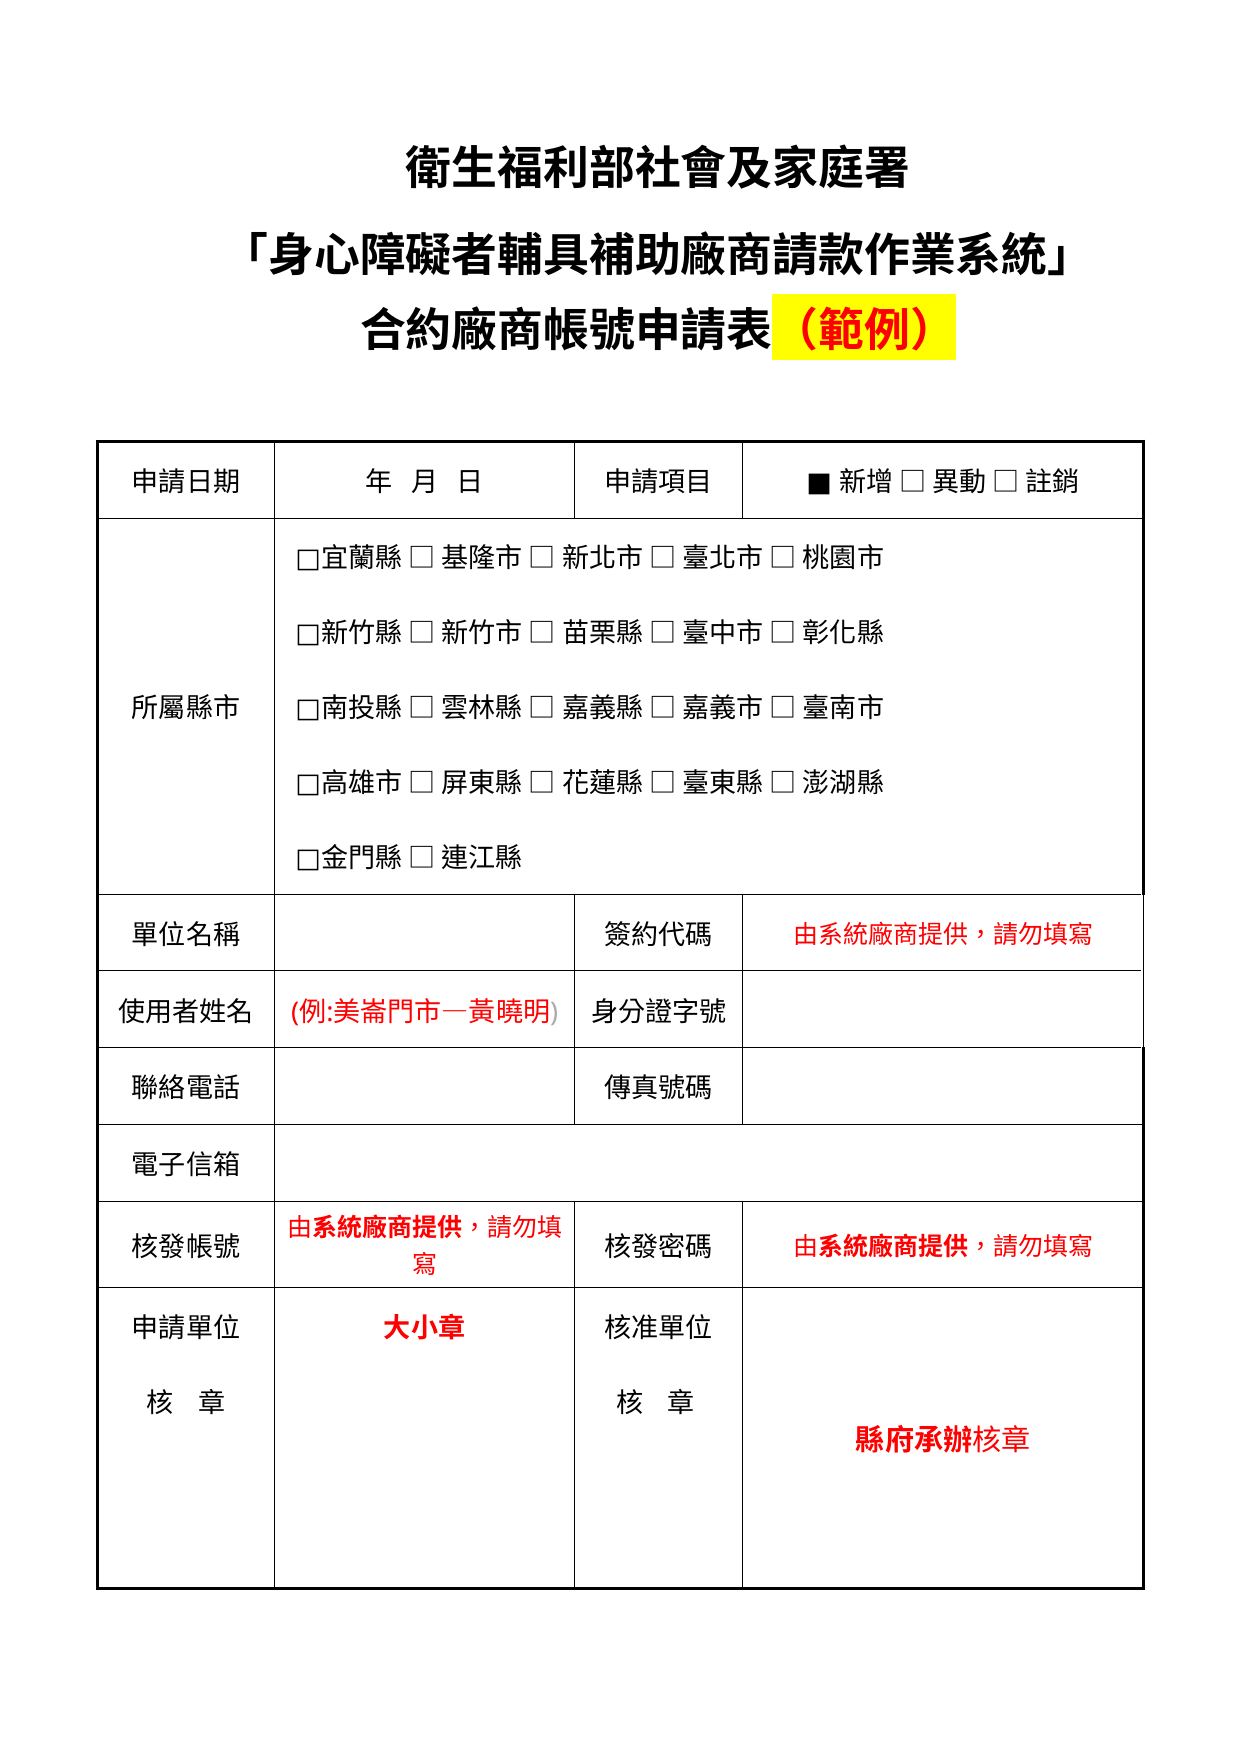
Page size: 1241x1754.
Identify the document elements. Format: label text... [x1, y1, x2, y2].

table_cell [743, 1047, 1142, 1124]
table_cell (例:美崙門市—黃曉明) [275, 971, 574, 1047]
table_cell [743, 970, 1143, 1047]
table_cell 由系統廠商提供，請勿填寫 [275, 1202, 574, 1287]
list 合約廠商帳號申請表（範例） [193, 289, 1122, 364]
table_cell 由系統廠商提供，請勿填寫 [743, 894, 1143, 970]
table_cell 身分證字號 [575, 971, 742, 1047]
table_cell 聯絡電話 [99, 1048, 274, 1124]
table_cell 宜蘭縣 □ 基隆市 □ 新北市 □ 臺北市 □ 桃園市 新竹縣 □ 新竹市 □ 苗栗縣 □ 臺中市 □ 彰化縣 南投縣 □ 雲林縣 □ 嘉義縣 □ 嘉義市 □ 臺南市 高雄市 □ 屏東縣 □ 花蓮縣 □ 臺東縣 □ 澎湖縣 金門縣 □ 連江縣 [275, 519, 1142, 894]
table_cell 傳真號碼 [575, 1048, 742, 1124]
table_header 年 月 日 [275, 443, 574, 518]
table_cell 所屬縣市 [99, 519, 274, 894]
table_cell [275, 1125, 1142, 1201]
table_header ■ 新增 □ 異動 □ 註銷 [743, 443, 1142, 518]
table_cell 由系統廠商提供，請勿填寫 [743, 1202, 1142, 1287]
table_cell 大小章 [275, 1288, 574, 1587]
table_cell 核發帳號 [99, 1202, 274, 1287]
table_cell 簽約代碼 [575, 895, 742, 970]
table_cell [275, 1048, 574, 1124]
table_cell 核發密碼 [575, 1202, 742, 1287]
table_header 申請項目 [575, 443, 742, 518]
table_header 申請日期 [99, 443, 274, 518]
text 衛生福利部社會及家庭署 [193, 127, 1122, 202]
table_cell 電子信箱 [99, 1125, 274, 1201]
table_cell 核准單位 核 章 [575, 1288, 742, 1587]
table_cell 縣府承辦核章 [743, 1288, 1142, 1587]
table_cell 申請單位 核 章 [99, 1288, 274, 1587]
list 「身心障礙者輔具補助廠商請款作業系統」 [193, 214, 1122, 289]
table_cell [275, 895, 574, 970]
table_cell 使用者姓名 [99, 971, 274, 1047]
table_cell 單位名稱 [99, 895, 274, 970]
